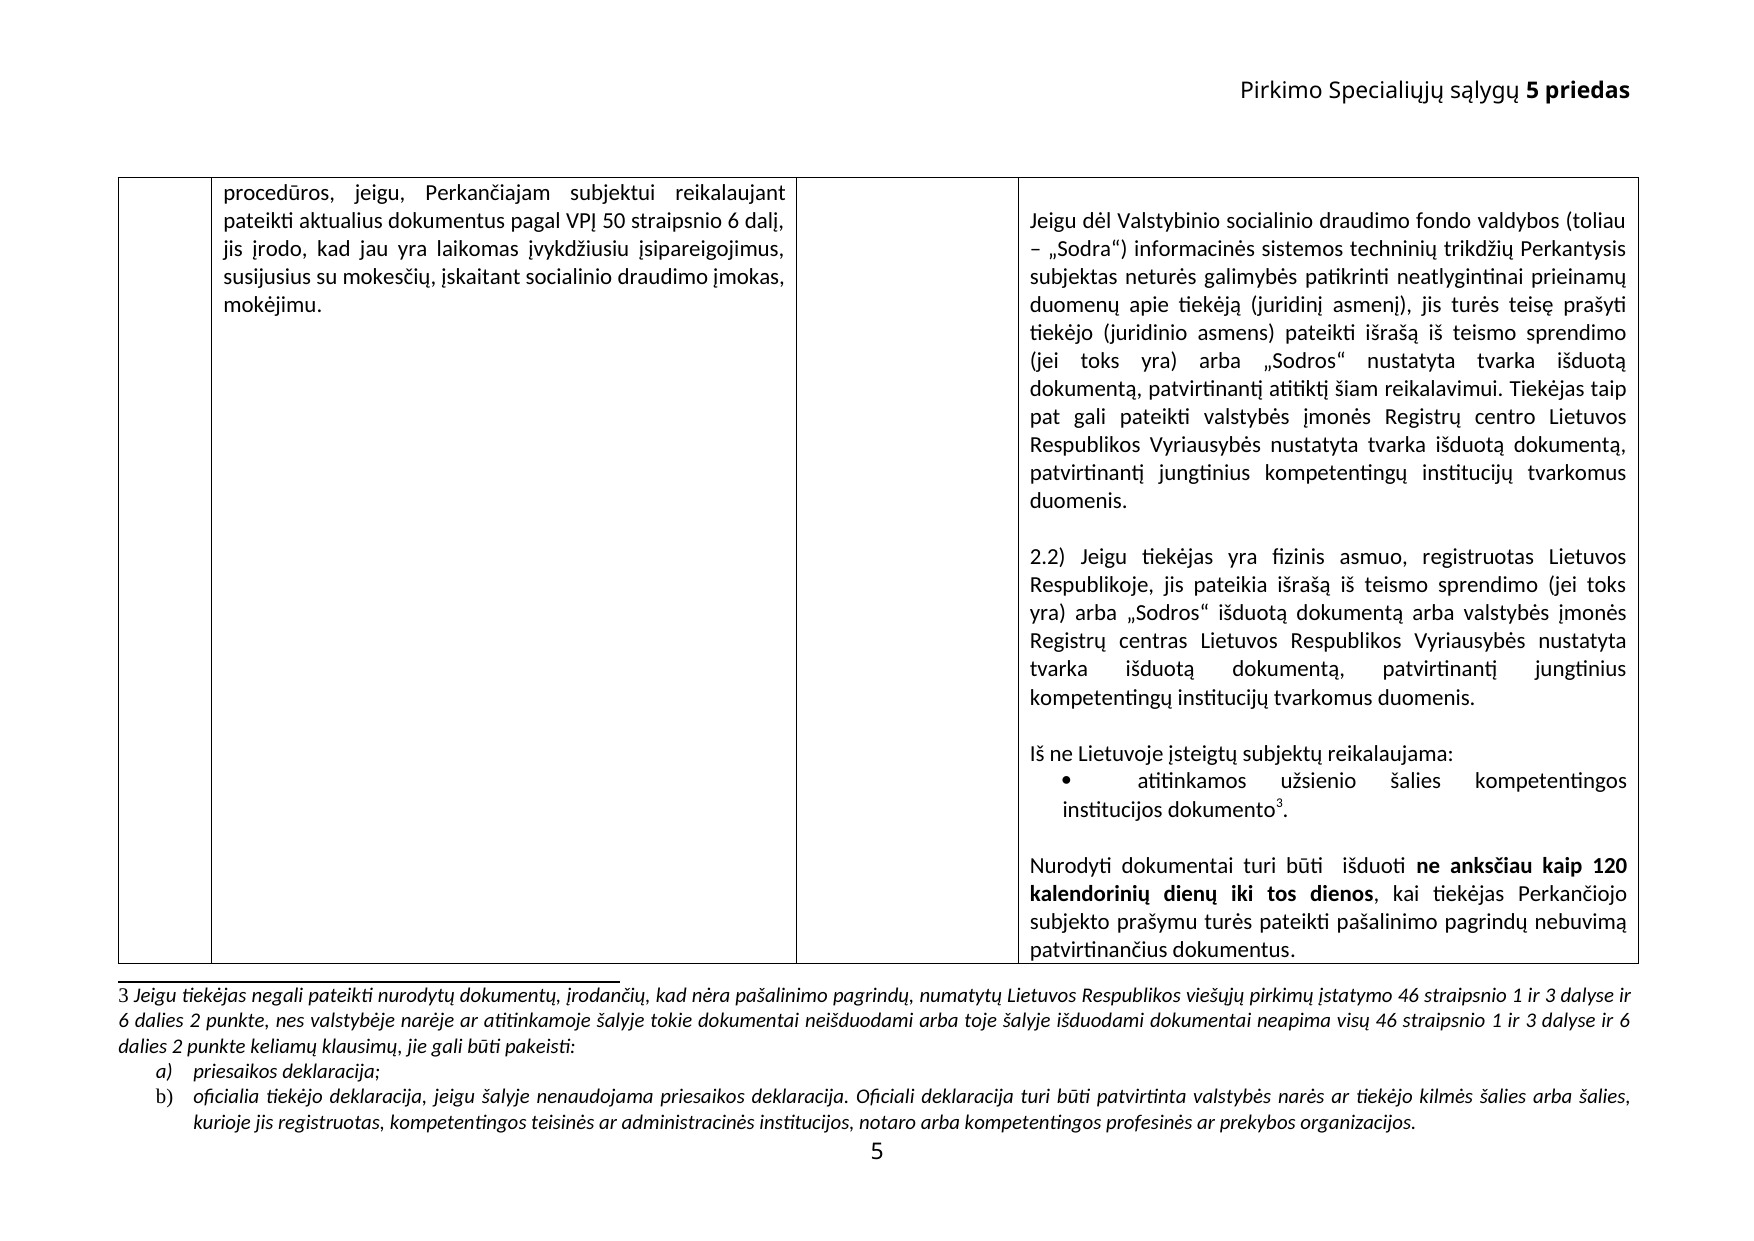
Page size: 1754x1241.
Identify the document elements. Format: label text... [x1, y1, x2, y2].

table_cell [119, 178, 211, 963]
table_cell [797, 178, 1018, 963]
table_cell 1) Dėl įsipareigojimų, susijusių su mokesčių mokėjimu, įvykdymo iš Lietuvoje įsteigtų subjektų prašoma: išrašo iš teismo sprendimo (jei toks yra) arba Valstybinės mokesčių inspekcijos prie Lietuvos Respublikos finansų ministerijos išduoto dokumento arba valstybės įmonės Registrų centro Lietuvos Respublikos Vyriausybės nustatyta tvarka išduoto dokumento, patvirtinančio jungtinius kompetentingų institucijų tvarkomus duomenis. Iš ne Lietuvoje įsteigtų subjektų reikalaujama: atitinkamos užsienio šalies institucijos dokumento. Nurodyti dokumentai turi būti išduoti ne anksčiau kaip 120 kalendorinių dienų iki tos dienos, kai tiekėjas Perkančiojo subjekto prašymu turės pateikti pašalinimo pagrindų nebuvimą patvirtinančius dokumentus. Jei dokumentas išduotas anksčiau, tačiau jame nurodytas galiojimo terminas ilgesnis nei pašalinimo pagrindų nebuvimą patvirtinančių dokumentų pagal EBVPD galutinis pateikimo terminas, toks dokumentas jo galiojimo laikotarpiu yra priimtinas. 2) Dėl įsipareigojimų, susijusių su socialinio draudimo įmokų mokėjimu, įvykdymo iš Lietuvoje įsteigtų subjektų prašoma: 2.1) Jeigu tiekėjas yra juridinis asmuo, registruotas Lietuvos Respublikoje, iš jo nereikalaujama pateikti jokių šį reikalavimą įrodančių dokumentų. Perkantysis subjektas savarankiškai patikrina duomenis nacionalinėje duomenų bazėje, adresu http://draudejai.sodra.lt/draudeju_viesi_duomenys/. Jeigu dėl Valstybinio socialinio draudimo fondo valdybos (toliau – „Sodra“) informacinės sistemos techninių trikdžių Perkantysis subjektas neturės galimybės patikrinti neatlygintinai prieinamų duomenų apie tiekėją (juridinį asmenį), jis turės teisę prašyti tiekėjo (juridinio asmens) pateikti išrašą iš teismo sprendimo (jei toks yra) arba „Sodros“ nustatyta tvarka išduotą dokumentą, patvirtinantį atitiktį šiam reikalavimui. Tiekėjas taip pat gali pateikti valstybės įmonės Registrų centro Lietuvos Respublikos Vyriausybės nustatyta tvarka išduotą dokumentą, patvirtinantį jungtinius kompetentingų institucijų tvarkomus duomenis. 2.2) Jeigu tiekėjas yra fizinis asmuo, registruotas Lietuvos Respublikoje, jis pateikia išrašą iš teismo sprendimo (jei toks yra) arba „Sodros“ išduotą dokumentą arba valstybės įmonės Registrų centras Lietuvos Respublikos Vyriausybės nustatyta tvarka išduotą dokumentą, patvirtinantį jungtinius kompetentingų institucijų tvarkomus duomenis. Iš ne Lietuvoje įsteigtų subjektų reikalaujama: atitinkamos užsienio šalies kompetentingos institucijos dokumento. Nurodyti dokumentai turi būti išduoti ne anksčiau kaip 120 kalendorinių dienų iki tos dienos, kai tiekėjas Perkančiojo subjekto prašymu turės pateikti pašalinimo pagrindų nebuvimą patvirtinančius dokumentus. Jei dokumentas išduotas anksčiau, tačiau jame nurodytas galiojimo terminas ilgesnis nei pašalinimo pagrindų nebuvimą patvirtinančių dokumentų pagal EBVPD galutinis pateikimo terminas, toks dokumentas jo galiojimo laikotarpiu yra priimtinas. [1019, 178, 1638, 963]
table_cell procedūros, jeigu, Perkančiajam subjektui reikalaujant pateikti aktualius dokumentus pagal VPĮ 50 straipsnio 6 dalį, jis įrodo, kad jau yra laikomas įvykdžiusiu įsipareigojimus, susijusius su mokesčių, įskaitant socialinio draudimo įmokas, mokėjimu. [212, 178, 796, 963]
